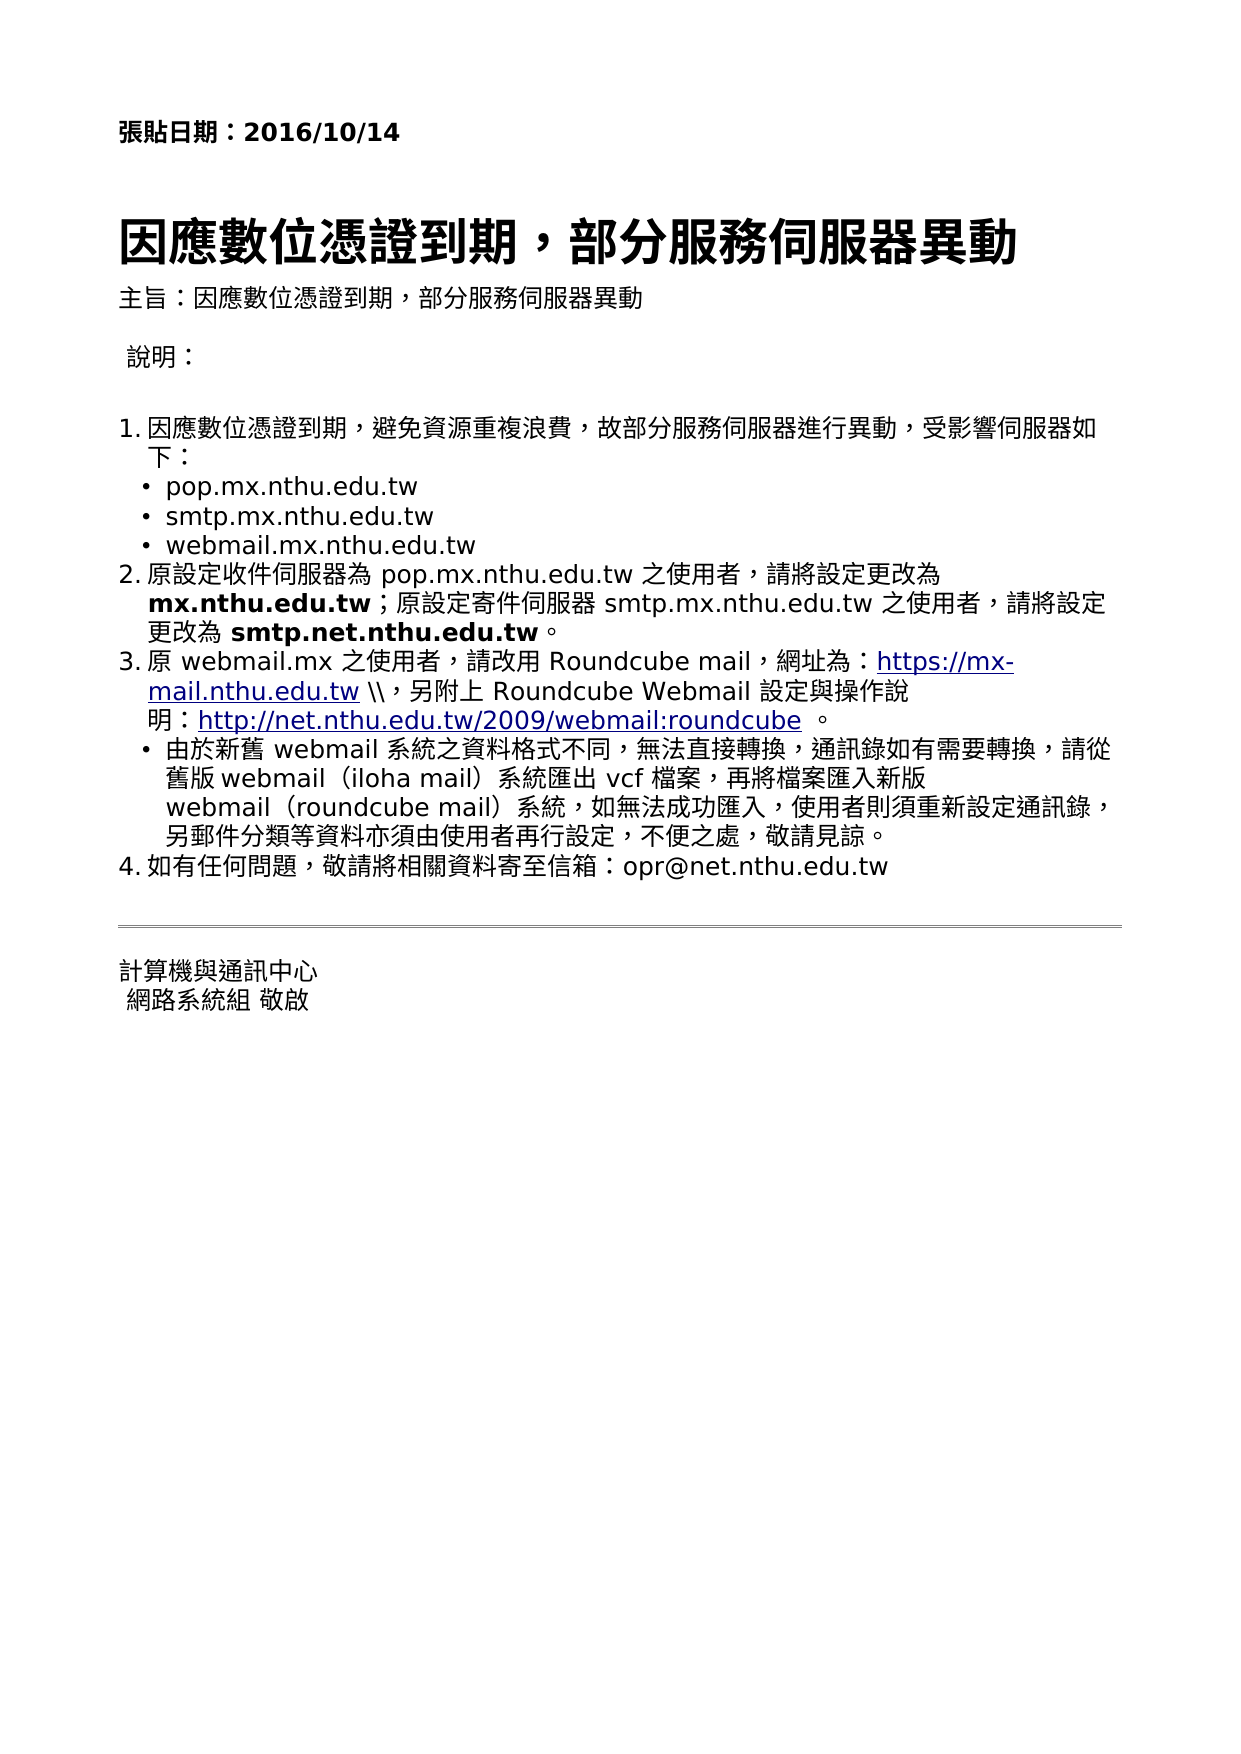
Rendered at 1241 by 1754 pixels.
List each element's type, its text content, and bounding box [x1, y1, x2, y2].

list 如有任何問題，敬請將相關資料寄至信箱：opr@net.nthu.edu.tw [118, 852, 1122, 881]
text 主旨：因應數位憑證到期，部分服務伺服器異動 說明： [118, 285, 1122, 372]
subtitle 因應數位憑證到期，部分服務伺服器異動 [118, 214, 1122, 272]
list 原 webmail.mx 之使用者，請改用 Roundcube mail，網址為：https://mx-mail.nthu.edu.tw \\，另附上 Roundcube Webmail 設定與操作說明：http://net.nthu.edu.tw/2009/webmail:roundcube 。 [118, 647, 1122, 735]
list smtp.mx.nthu.edu.tw [142, 502, 1122, 531]
text 計算機與通訊中心 網路系統組 敬啟 [118, 957, 1122, 1015]
list 原設定收件伺服器為 pop.mx.nthu.edu.tw 之使用者，請將設定更改為 mx.nthu.edu.tw；原設定寄件伺服器 smtp.mx.nthu.edu.tw 之使用者，請將設定更改為 smtp.net.nthu.edu.tw。 [118, 560, 1122, 647]
text 張貼日期：2016/10/14 [118, 118, 1122, 176]
list 因應數位憑證到期，避免資源重複浪費，故部分服務伺服器進行異動，受影響伺服器如下： [118, 414, 1122, 472]
list 由於新舊 webmail 系統之資料格式不同，無法直接轉換，通訊錄如有需要轉換，請從舊版webmail（iloha mail）系統匯出 vcf 檔案，再將檔案匯入新版 webmail（roundcube mail）系統，如無法成功匯入，使用者則須重新設定通訊錄，另郵件分類等資料亦須由使用者再行設定，不便之處，敬請見諒。 [142, 735, 1122, 852]
list webmail.mx.nthu.edu.tw [142, 531, 1122, 560]
list pop.mx.nthu.edu.tw [142, 472, 1122, 502]
